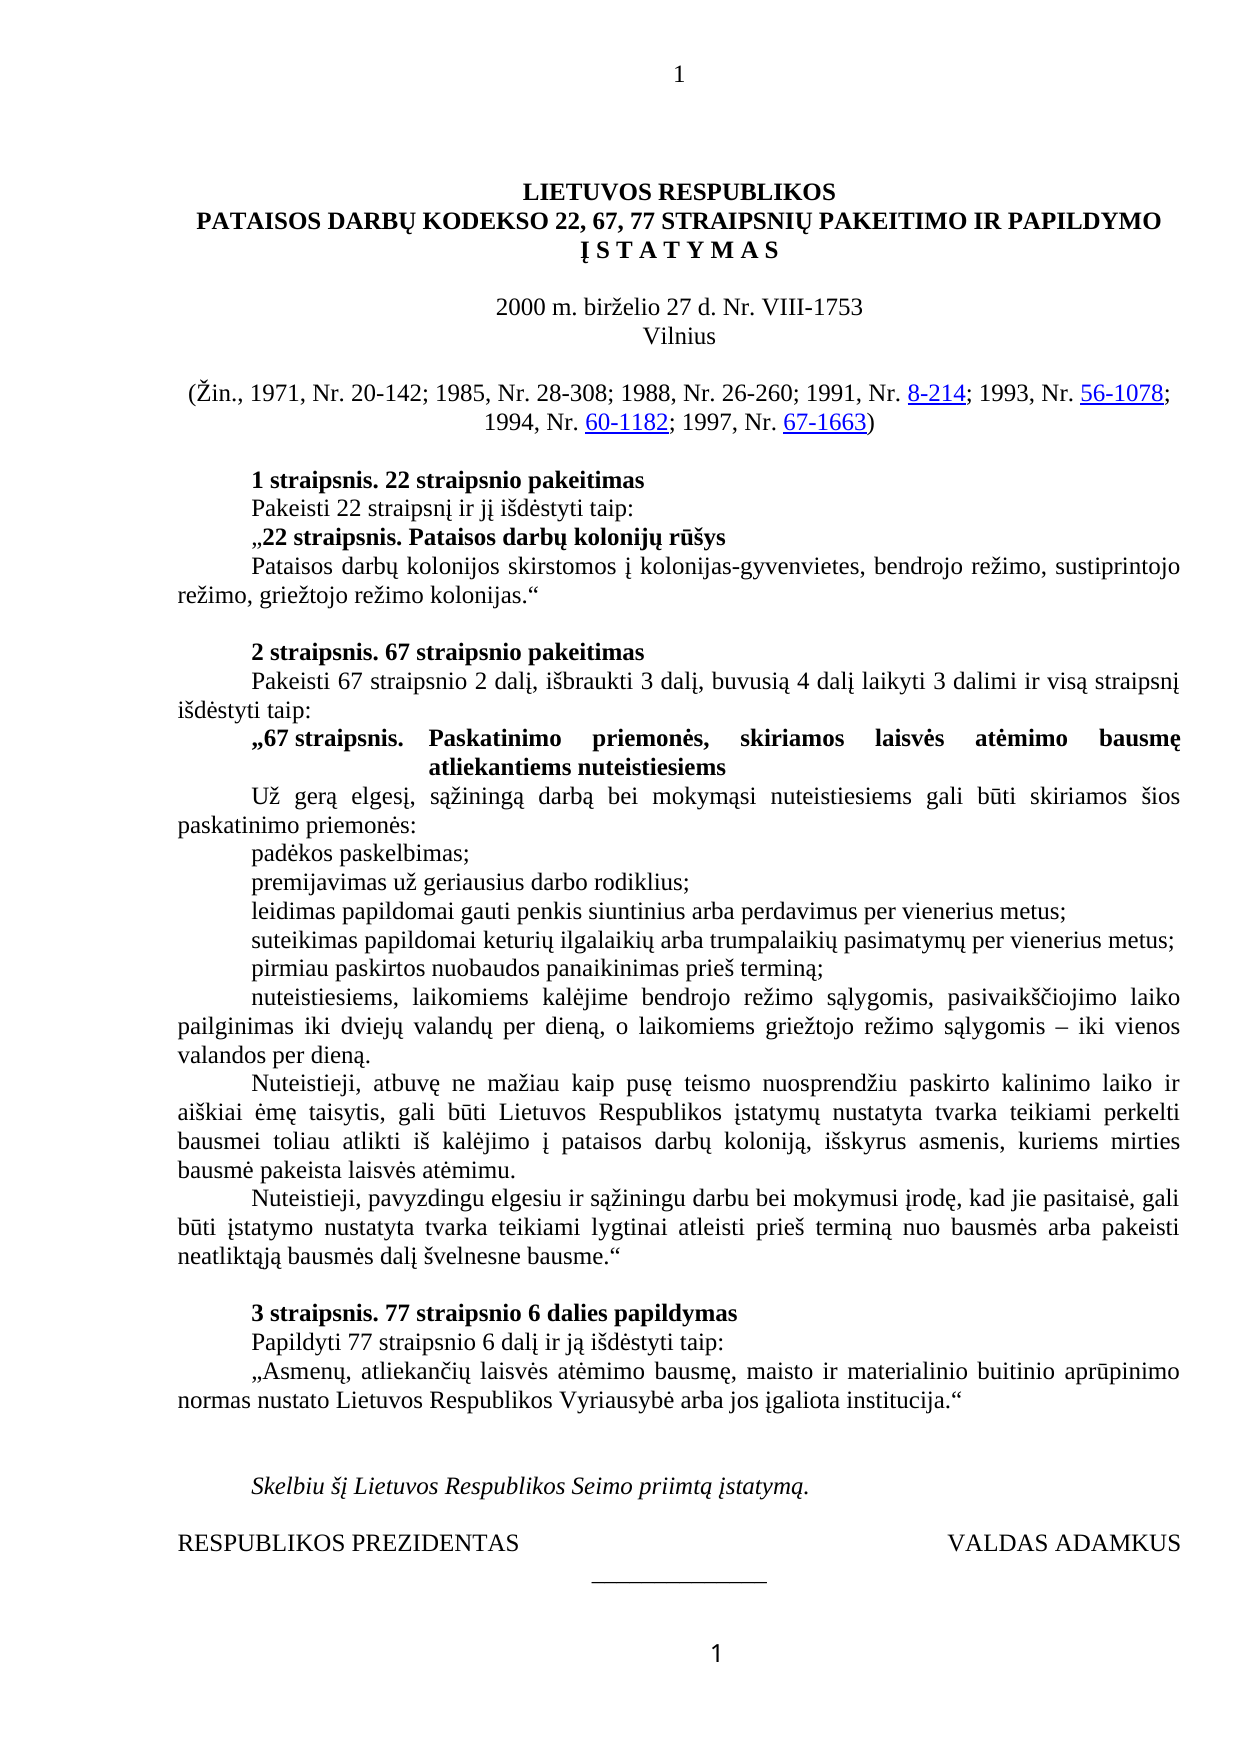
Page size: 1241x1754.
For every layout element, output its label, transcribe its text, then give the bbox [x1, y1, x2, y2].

text „67 straipsnis. Paskatinimo priemonės, skiriamos laisvės atėmimo bausmę atliekantiems nuteistiesiems [251, 723, 1181, 781]
text pirmiau paskirtos nuobaudos panaikinimas prieš terminą; [177, 953, 1181, 982]
text nuteistiesiems, laikomiems kalėjime bendrojo režimo sąlygomis, pasivaikščiojimo laiko pailginimas iki dviejų valandų per dieną, o laikomiems griežtojo režimo sąlygomis – iki vienos valandos per dieną. [177, 982, 1181, 1068]
text „22 straipsnis. Pataisos darbų kolonijų rūšys [177, 522, 1181, 551]
text suteikimas papildomai keturių ilgalaikių arba trumpalaikių pasimatymų per vienerius metus; [177, 925, 1181, 953]
text RESPUBLIKOS PREZIDENTAS VALDAS ADAMKUS [177, 1528, 1181, 1557]
text 2000 m. birželio 27 d. Nr. VIII-1753 [177, 292, 1181, 321]
text PATAISOS DARBŲ KODEKSO 22, 67, 77 STRAIPSNIŲ PAKEITIMO IR PAPILDYMO [177, 206, 1181, 235]
text Pakeisti 67 straipsnio 2 dalį, išbraukti 3 dalį, buvusią 4 dalį laikyti 3 dalimi ir visą straipsnį išdėstyti taip: [177, 666, 1181, 723]
text „Asmenų, atliekančių laisvės atėmimo bausmę, maisto ir materialinio buitinio aprūpinimo normas nustato Lietuvos Respublikos Vyriausybė arba jos įgaliota institucija.“ [177, 1356, 1181, 1413]
text Pataisos darbų kolonijos skirstomos į kolonijas-gyvenvietes, bendrojo režimo, sustiprintojo režimo, griežtojo režimo kolonijas.“ [177, 551, 1181, 608]
text Į S T A T Y M A S [177, 235, 1181, 263]
text Vilnius [177, 321, 1181, 350]
text ______________ [177, 1557, 1181, 1586]
text Nuteistieji, atbuvę ne mažiau kaip pusę teismo nuosprendžiu paskirto kalinimo laiko ir aiškiai ėmę taisytis, gali būti Lietuvos Respublikos įstatymų nustatyta tvarka teikiami perkelti bausmei toliau atlikti iš kalėjimo į pataisos darbų koloniją, išskyrus asmenis, kuriems mirties bausmė pakeista laisvės atėmimu. [177, 1068, 1181, 1183]
text Nuteistieji, pavyzdingu elgesiu ir sąžiningu darbu bei mokymusi įrodę, kad jie pasitaisė, gali būti įstatymo nustatyta tvarka teikiami lygtinai atleisti prieš terminą nuo bausmės arba pakeisti neatliktąją bausmės dalį švelnesne bausme.“ [177, 1183, 1181, 1270]
text padėkos paskelbimas; [177, 838, 1181, 867]
text Už gerą elgesį, sąžiningą darbą bei mokymąsi nuteistiesiems gali būti skiriamos šios paskatinimo priemonės: [177, 781, 1181, 838]
text 3 straipsnis. 77 straipsnio 6 dalies papildymas [177, 1298, 1181, 1327]
text leidimas papildomai gauti penkis siuntinius arba perdavimus per vienerius metus; [177, 896, 1181, 925]
text Pakeisti 22 straipsnį ir jį išdėstyti taip: [177, 493, 1181, 522]
text Skelbiu šį Lietuvos Respublikos Seimo priimtą įstatymą. [177, 1471, 1181, 1500]
text Papildyti 77 straipsnio 6 dalį ir ją išdėstyti taip: [177, 1327, 1181, 1356]
text (Žin., 1971, Nr. 20-142; 1985, Nr. 28-308; 1988, Nr. 26-260; 1991, Nr. 8-214; 1993, Nr. 56-1078; 1994, Nr. 60-1182; 1997, Nr. 67-1663) [177, 378, 1181, 436]
text 2 straipsnis. 67 straipsnio pakeitimas [177, 637, 1181, 666]
text 1 straipsnis. 22 straipsnio pakeitimas [177, 465, 1181, 493]
text premijavimas už geriausius darbo rodiklius; [177, 867, 1181, 896]
text LIETUVOS RESPUBLIKOS [177, 177, 1181, 206]
